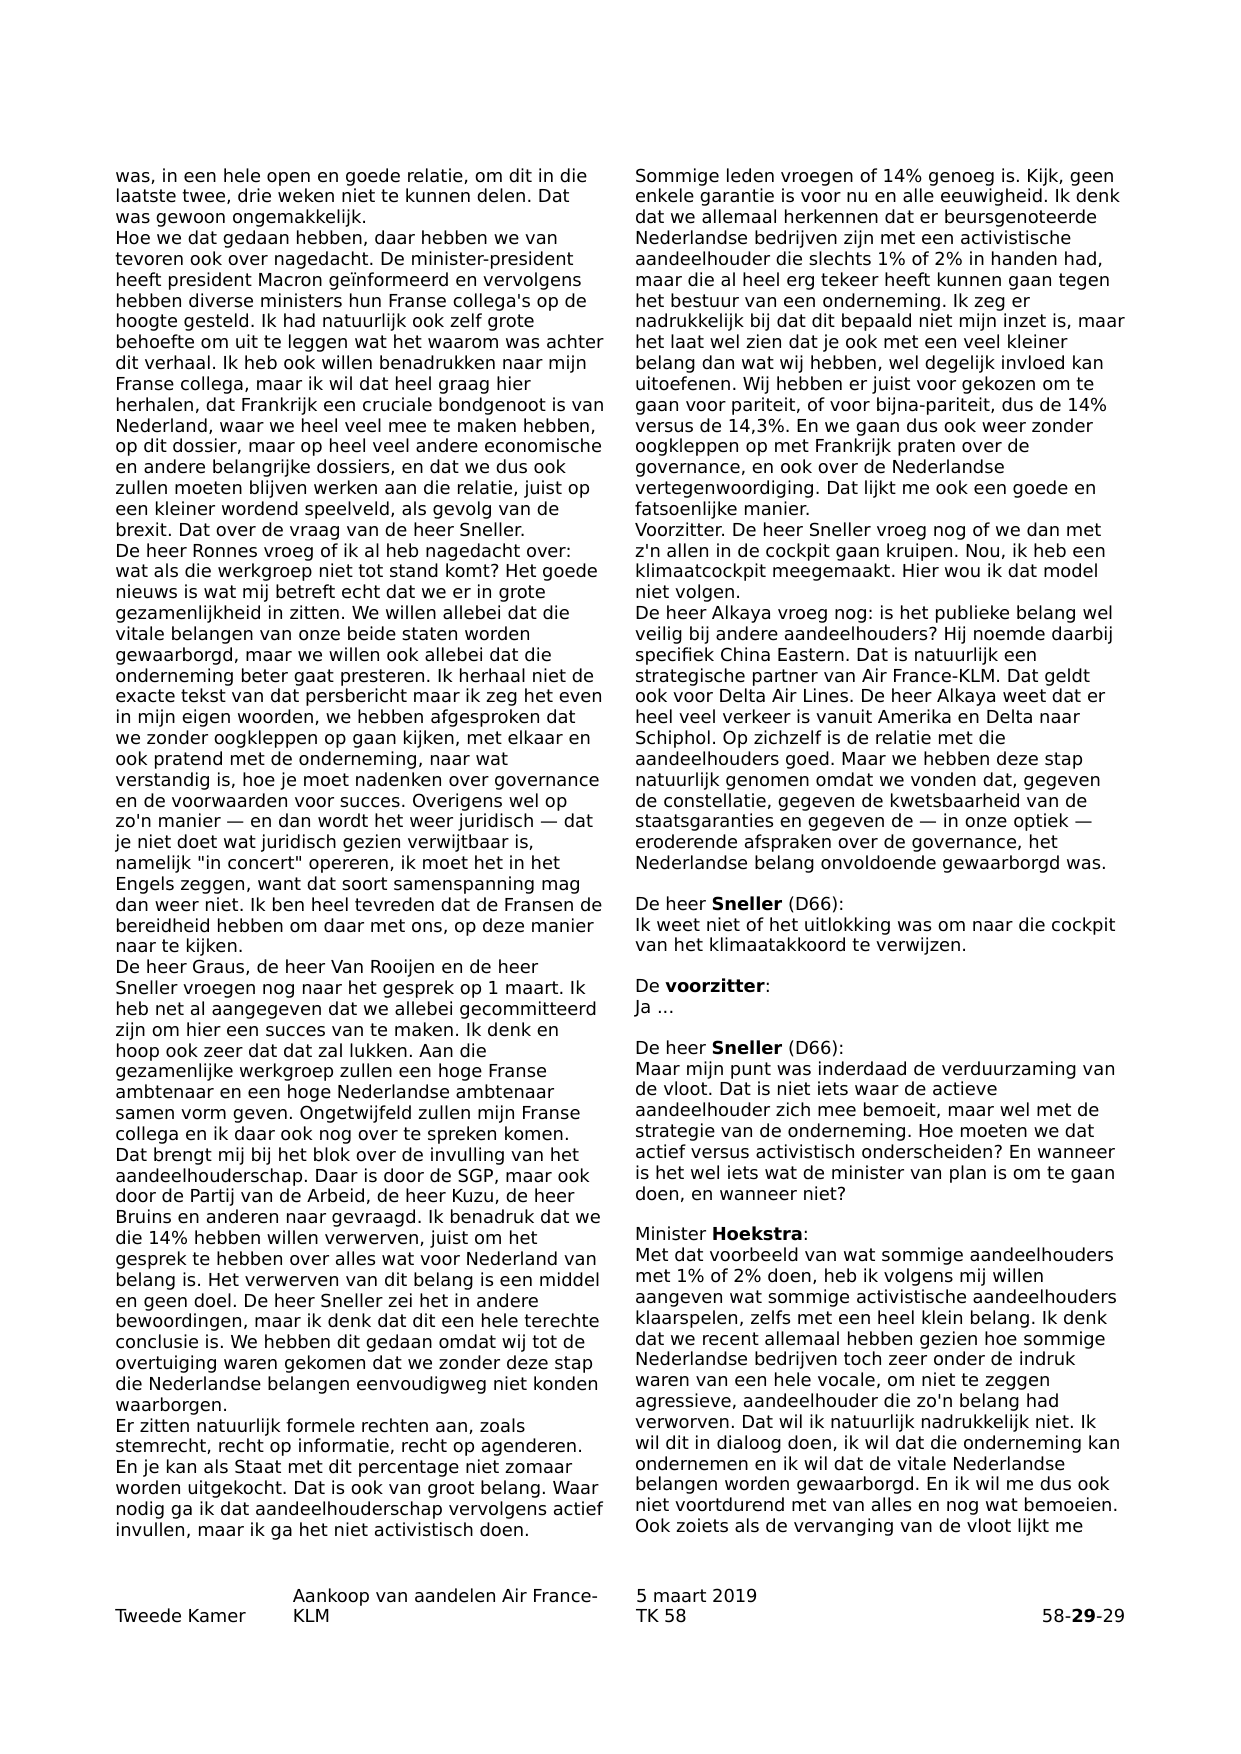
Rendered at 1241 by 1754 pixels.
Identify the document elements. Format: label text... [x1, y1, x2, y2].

text Dat brengt mij bij het blok over de invulling van het aandeelhouderschap. Daar is door de SGP, maar ook door de Partij van de Arbeid, de heer Kuzu, de heer Bruins en anderen naar gevraagd. Ik benadruk dat we die 14% hebben willen verwerven, juist om het gesprek te hebben over alles wat voor Nederland van belang is. Het verwerven van dit belang is een middel en geen doel. De heer Sneller zei het in andere bewoordingen, maar ik denk dat dit een hele terechte conclusie is. We hebben dit gedaan omdat wij tot de overtuiging waren gekomen dat we zonder deze stap die Nederlandse belangen eenvoudigweg niet konden waarborgen. [115, 1144, 605, 1415]
text De heer Sneller (D66): [635, 1038, 1125, 1058]
text Met dat voorbeeld van wat sommige aandeelhouders met 1% of 2% doen, heb ik volgens mij willen aangeven wat sommige activistische aandeelhouders klaarspelen, zelfs met een heel klein belang. Ik denk dat we recent allemaal hebben gezien hoe sommige Nederlandse bedrijven toch zeer onder de indruk waren van een hele vocale, om niet te zeggen agressieve, aandeelhouder die zo'n belang had verworven. Dat wil ik natuurlijk nadrukkelijk niet. Ik wil dit in dialoog doen, ik wil dat die onderneming kan ondernemen en ik wil dat de vitale Nederlandse belangen worden gewaarborgd. En ik wil me dus ook niet voortdurend met van alles en nog wat bemoeien. Ook zoiets als de vervanging van de vloot lijkt me [635, 1245, 1125, 1537]
text Minister Hoekstra: [635, 1224, 1125, 1245]
text Hoe we dat gedaan hebben, daar hebben we van tevoren ook over nagedacht. De minister-president heeft president Macron geïnformeerd en vervolgens hebben diverse ministers hun Franse collega's op de hoogte gesteld. Ik had natuurlijk ook zelf grote behoefte om uit te leggen wat het waarom was achter dit verhaal. Ik heb ook willen benadrukken naar mijn Franse collega, maar ik wil dat heel graag hier herhalen, dat Frankrijk een cruciale bondgenoot is van Nederland, waar we heel veel mee te maken hebben, op dit dossier, maar op heel veel andere economische en andere belangrijke dossiers, en dat we dus ook zullen moeten blijven werken aan die relatie, juist op een kleiner wordend speelveld, als gevolg van de brexit. Dat over de vraag van de heer Sneller. [115, 228, 605, 540]
text Ik weet niet of het uitlokking was om naar die cockpit van het klimaatakkoord te verwijzen. [635, 914, 1125, 956]
text De voorzitter: [635, 976, 1125, 997]
text De heer Ronnes vroeg of ik al heb nagedacht over: wat als die werkgroep niet tot stand komt? Het goede nieuws is wat mij betreft echt dat we er in grote gezamenlijkheid in zitten. We willen allebei dat die vitale belangen van onze beide staten worden gewaarborgd, maar we willen ook allebei dat die onderneming beter gaat presteren. Ik herhaal niet de exacte tekst van dat persbericht maar ik zeg het even in mijn eigen woorden, we hebben afgesproken dat we zonder oogkleppen op gaan kijken, met elkaar en ook pratend met de onderneming, naar wat verstandig is, hoe je moet nadenken over governance en de voorwaarden voor succes. Overigens wel op zo'n manier — en dan wordt het weer juridisch — dat je niet doet wat juridisch gezien verwijtbaar is, namelijk "in concert" opereren, ik moet het in het Engels zeggen, want dat soort samenspanning mag dan weer niet. Ik ben heel tevreden dat de Fransen de bereidheid hebben om daar met ons, op deze manier naar te kijken. [115, 540, 605, 957]
text was, in een hele open en goede relatie, om dit in die laatste twee, drie weken niet te kunnen delen. Dat was gewoon ongemakkelijk. [115, 165, 605, 228]
text De heer Sneller (D66): [635, 894, 1125, 914]
text Er zitten natuurlijk formele rechten aan, zoals stemrecht, recht op informatie, recht op agenderen. En je kan als Staat met dit percentage niet zomaar worden uitgekocht. Dat is ook van groot belang. Waar nodig ga ik dat aandeelhouderschap vervolgens actief invullen, maar ik ga het niet activistisch doen. [115, 1415, 605, 1540]
text Voorzitter. De heer Sneller vroeg nog of we dan met z'n allen in de cockpit gaan kruipen. Nou, ik heb een klimaatcockpit meegemaakt. Hier wou ik dat model niet volgen. [635, 519, 1125, 603]
text De heer Graus, de heer Van Rooijen en de heer Sneller vroegen nog naar het gesprek op 1 maart. Ik heb net al aangegeven dat we allebei gecommitteerd zijn om hier een succes van te maken. Ik denk en hoop ook zeer dat dat zal lukken. Aan die gezamenlijke werkgroep zullen een hoge Franse ambtenaar en een hoge Nederlandse ambtenaar samen vorm geven. Ongetwijfeld zullen mijn Franse collega en ik daar ook nog over te spreken komen. [115, 957, 605, 1144]
text Sommige leden vroegen of 14% genoeg is. Kijk, geen enkele garantie is voor nu en alle eeuwigheid. Ik denk dat we allemaal herkennen dat er beursgenoteerde Nederlandse bedrijven zijn met een activistische aandeelhouder die slechts 1% of 2% in handen had, maar die al heel erg tekeer heeft kunnen gaan tegen het bestuur van een onderneming. Ik zeg er nadrukkelijk bij dat dit bepaald niet mijn inzet is, maar het laat wel zien dat je ook met een veel kleiner belang dan wat wij hebben, wel degelijk invloed kan uitoefenen. Wij hebben er juist voor gekozen om te gaan voor pariteit, of voor bijna-pariteit, dus de 14% versus de 14,3%. En we gaan dus ook weer zonder oogkleppen op met Frankrijk praten over de governance, en ook over de Nederlandse vertegenwoordiging. Dat lijkt me ook een goede en fatsoenlijke manier. [635, 165, 1125, 519]
text De heer Alkaya vroeg nog: is het publieke belang wel veilig bij andere aandeelhouders? Hij noemde daarbij specifiek China Eastern. Dat is natuurlijk een strategische partner van Air France-KLM. Dat geldt ook voor Delta Air Lines. De heer Alkaya weet dat er heel veel verkeer is vanuit Amerika en Delta naar Schiphol. Op zichzelf is de relatie met die aandeelhouders goed. Maar we hebben deze stap natuurlijk genomen omdat we vonden dat, gegeven de constellatie, gegeven de kwetsbaarheid van de staatsgaranties en gegeven de — in onze optiek — eroderende afspraken over de governance, het Nederlandse belang onvoldoende gewaarborgd was. [635, 603, 1125, 874]
text Ja ... [635, 997, 1125, 1018]
text Maar mijn punt was inderdaad de verduurzaming van de vloot. Dat is niet iets waar de actieve aandeelhouder zich mee bemoeit, maar wel met de strategie van de onderneming. Hoe moeten we dat actief versus activistisch onderscheiden? En wanneer is het wel iets wat de minister van plan is om te gaan doen, en wanneer niet? [635, 1058, 1125, 1204]
